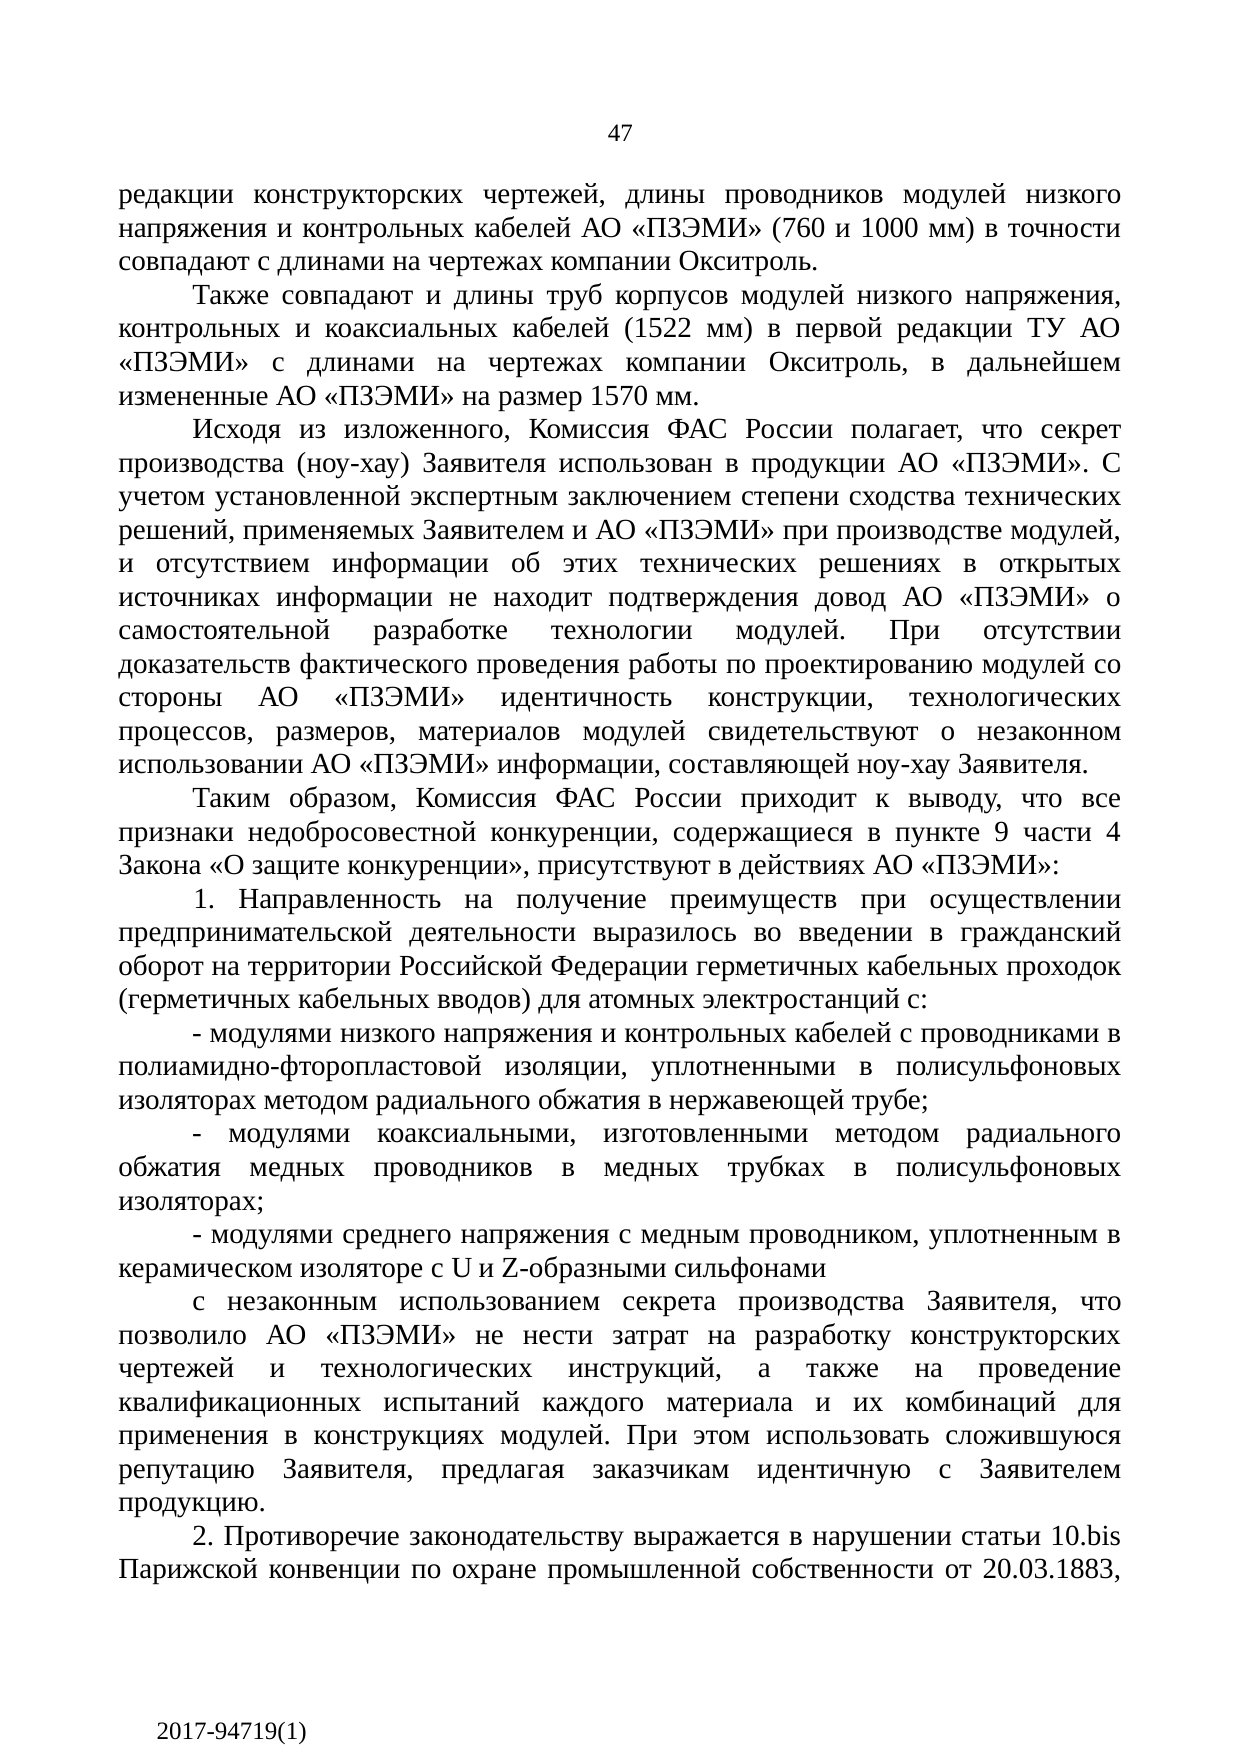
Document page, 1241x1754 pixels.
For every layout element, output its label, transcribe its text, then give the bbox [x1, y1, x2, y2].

text - модулями коаксиальными, изготовленными методом радиального обжатия медных проводников в медных трубках в полисульфоновых изоляторах; [118, 1116, 1122, 1216]
text - модулями среднего напряжения с медным проводником, уплотненным в керамическом изоляторе с U и Z-образными сильфонами [118, 1216, 1122, 1283]
text Исходя из изложенного, Комиссия ФАС России полагает, что секрет производства (ноу-хау) Заявителя использован в продукции АО «ПЗЭМИ». С учетом установленной экспертным заключением степени сходства технических решений, применяемых Заявителем и АО «ПЗЭМИ» при производстве модулей, и отсутствием информации об этих технических решениях в открытых источниках информации не находит подтверждения довод АО «ПЗЭМИ» о самостоятельной разработке технологии модулей. При отсутствии доказательств фактического проведения работы по проектированию модулей со стороны АО «ПЗЭМИ» идентичность конструкции, технологических процессов, размеров, материалов модулей свидетельствуют о незаконном использовании АО «ПЗЭМИ» информации, составляющей ноу-хау Заявителя. [118, 411, 1122, 780]
text с незаконным использованием секрета производства Заявителя, что позволило АО «ПЗЭМИ» не нести затрат на разработку конструкторских чертежей и технологических инструкций, а также на проведение квалификационных испытаний каждого материала и их комбинаций для применения в конструкциях модулей. При этом использовать сложившуюся репутацию Заявителя, предлагая заказчикам идентичную с Заявителем продукцию. [118, 1283, 1122, 1518]
text редакции конструкторских чертежей, длины проводников модулей низкого напряжения и контрольных кабелей АО «ПЗЭМИ» (760 и 1000 мм) в точности совпадают с длинами на чертежах компании Окситроль. [118, 176, 1122, 277]
text 1. Направленность на получение преимуществ при осуществлении предпринимательской деятельности выразилось во введении в гражданский оборот на территории Российской Федерации герметичных кабельных проходок (герметичных кабельных вводов) для атомных электростанций с: [118, 881, 1122, 1015]
text Также совпадают и длины труб корпусов модулей низкого напряжения, контрольных и коаксиальных кабелей (1522 мм) в первой редакции ТУ АО «ПЗЭМИ» с длинами на чертежах компании Окситроль, в дальнейшем измененные АО «ПЗЭМИ» на размер 1570 мм. [118, 277, 1122, 411]
text Таким образом, Комиссия ФАС России приходит к выводу, что все признаки недобросовестной конкуренции, содержащиеся в пункте 9 части 4 Закона «О защите конкуренции», присутствуют в действиях АО «ПЗЭМИ»: [118, 780, 1122, 881]
text - модулями низкого напряжения и контрольных кабелей с проводниками в полиамидно-фторопластовой изоляции, уплотненными в полисульфоновых изоляторах методом радиального обжатия в нержавеющей трубе; [118, 1015, 1122, 1116]
text 2. Противоречие законодательству выражается в нарушении статьи 10.bis Парижской конвенции по охране промышленной собственности от 20.03.1883, [118, 1518, 1122, 1585]
